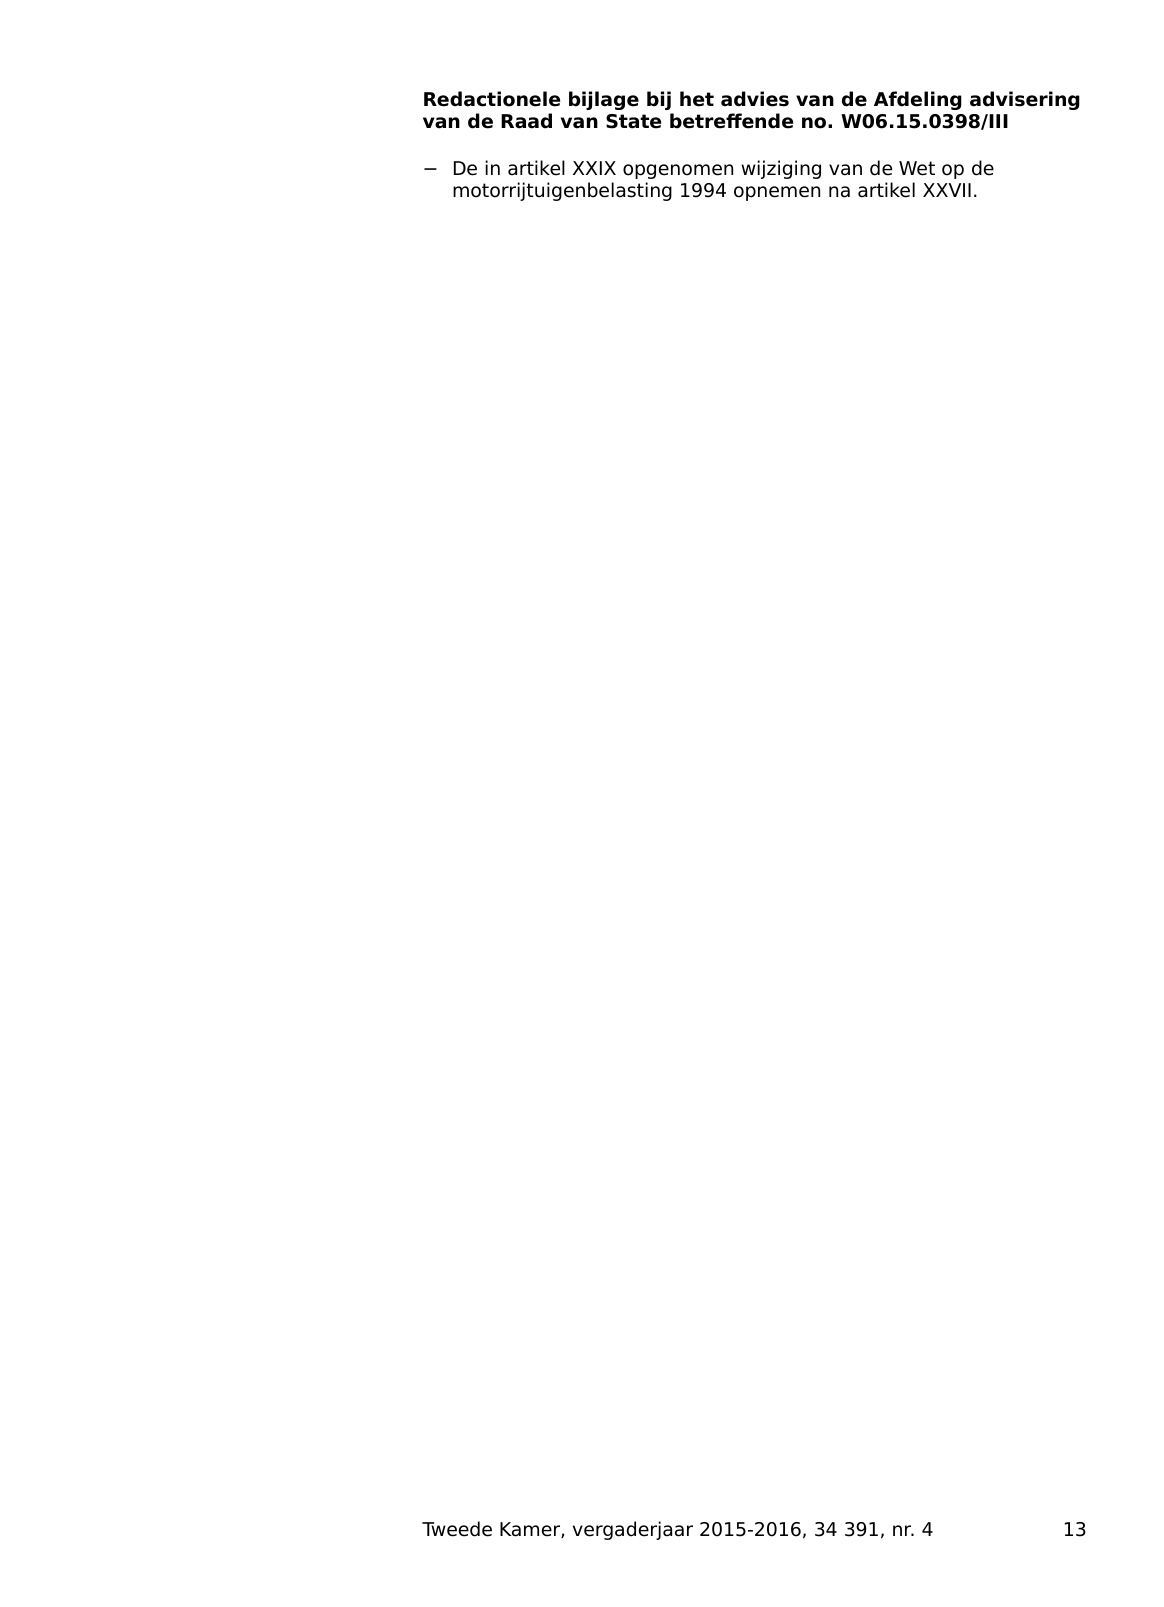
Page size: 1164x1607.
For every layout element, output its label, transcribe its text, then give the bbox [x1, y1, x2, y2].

subtitle Redactionele bijlage bij het advies van de Afdeling advisering van de Raad van State betreffende no. W06.15.0398/III [77, 89, 1087, 133]
text − De in artikel XXIX opgenomen wijziging van de Wet op de motorrijtuigenbelasting 1994 opnemen na artikel XXVII. [422, 158, 1087, 202]
